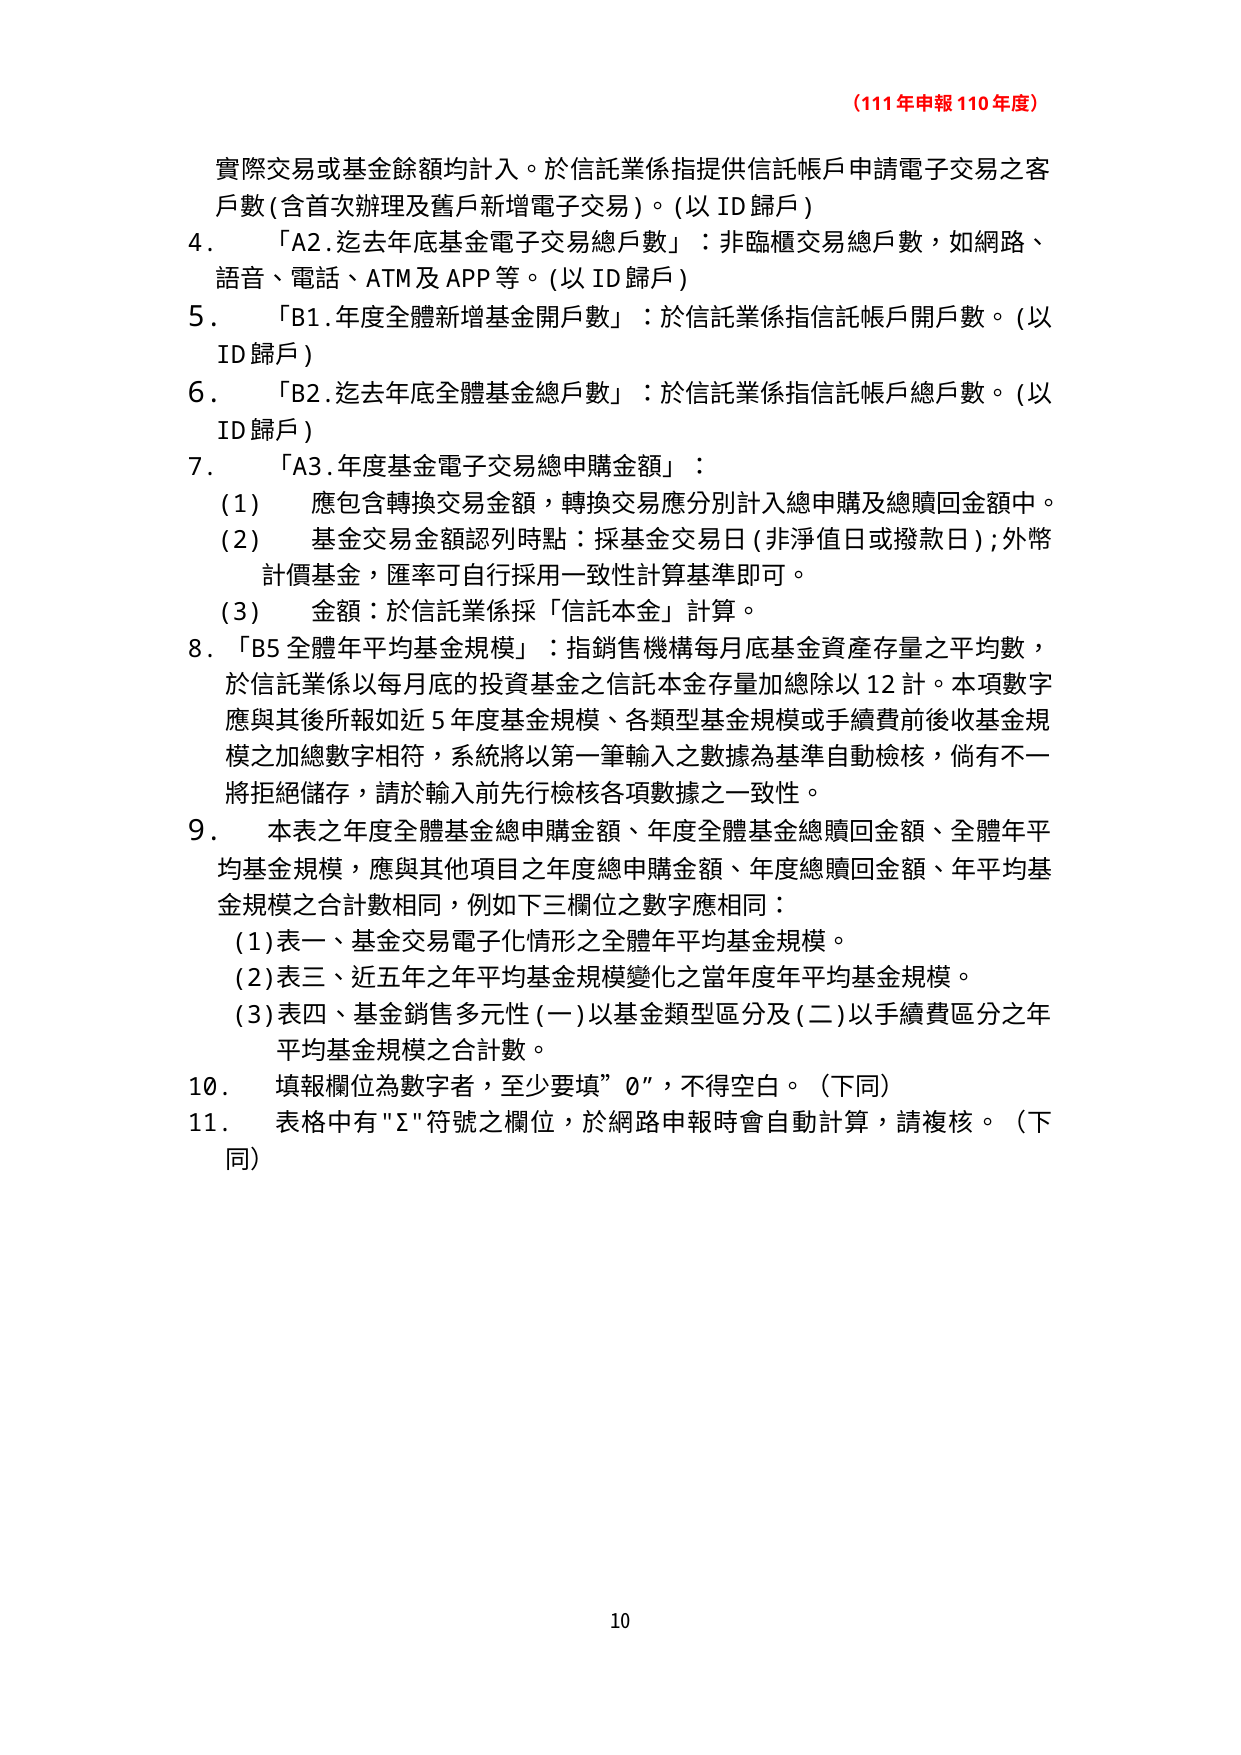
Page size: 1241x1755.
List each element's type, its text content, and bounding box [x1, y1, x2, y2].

list 「B1.年度全體新增基金開戶數」：於信託業係指信託帳戶開戶數。(以ID歸戶) [187, 295, 1053, 371]
text (2)表三、近五年之年平均基金規模變化之當年度年平均基金規模。 [232, 958, 1053, 994]
text (1) 應包含轉換交易金額，轉換交易應分別計入總申購及總贖回金額中。 [217, 483, 1053, 519]
list 「B5全體年平均基金規模」：指銷售機構每月底基金資產存量之平均數，於信託業係以每月底的投資基金之信託本金存量加總除以12計。本項數字應與其後所報如近5年度基金規模、各類型基金規模或手續費前後收基金規模之加總數字相符，系統將以第一筆輸入之數據為基準自動檢核，倘有不一將拒絕儲存，請於輸入前先行檢核各項數據之一致性。 [187, 628, 1053, 809]
text (1)表一、基金交易電子化情形之全體年平均基金規模。 [232, 922, 1053, 958]
list 「B2.迄去年底全體基金總戶數」：於信託業係指信託帳戶總戶數。(以ID歸戶) [187, 371, 1053, 447]
list 本表之年度全體基金總申購金額、年度全體基金總贖回金額、全體年平均基金規模，應與其他項目之年度總申購金額、年度總贖回金額、年平均基金規模之合計數相同，例如下三欄位之數字應相同： [187, 809, 1053, 922]
text (2) 基金交易金額認列時點：採基金交易日(非淨值日或撥款日);外幣計價基金，匯率可自行採用一致性計算基準即可。 [217, 519, 1053, 592]
list 「A3.年度基金電子交易總申購金額」： [187, 447, 1053, 483]
list 實際交易或基金餘額均計入。於信託業係指提供信託帳戶申請電子交易之客戶數(含首次辦理及舊戶新增電子交易)。(以ID歸戶) [187, 150, 1053, 222]
list 「A2.迄去年底基金電子交易總戶數」：非臨櫃交易總戶數，如網路、語音、電話、ATM及APP等。(以ID歸戶) [187, 222, 1053, 295]
text (3) 金額：於信託業係採「信託本金」計算。 [217, 592, 1053, 628]
text (3)表四、基金銷售多元性(一)以基金類型區分及(二)以手續費區分之年平均基金規模之合計數。 [232, 994, 1053, 1067]
list 填報欄位為數字者，至少要填”0”，不得空白。（下同） [187, 1067, 1053, 1103]
list 表格中有"Σ"符號之欄位，於網路申報時會自動計算，請複核。（下同） [187, 1103, 1053, 1175]
